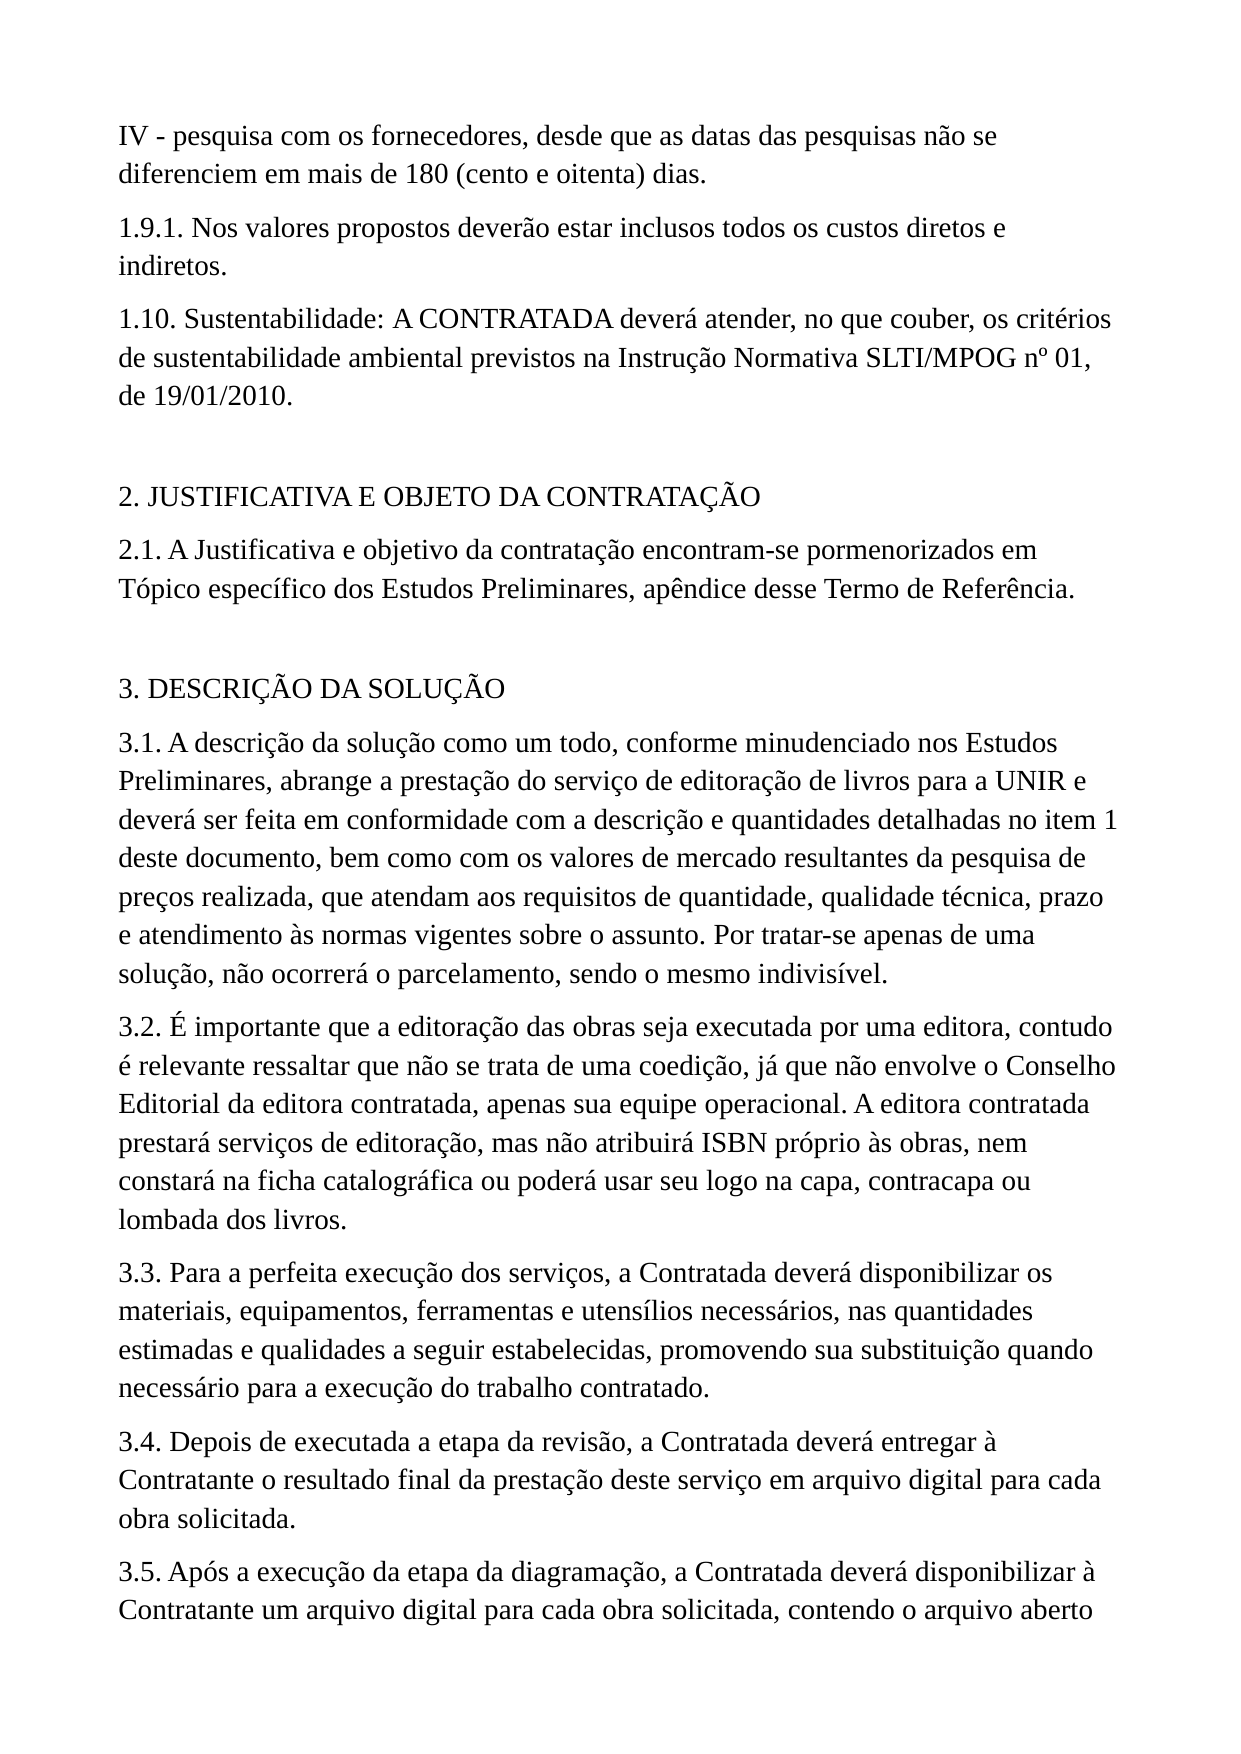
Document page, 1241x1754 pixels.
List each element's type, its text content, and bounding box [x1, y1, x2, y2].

text 3.5. Após a execução da etapa da diagramação, a Contratada deverá disponibilizar à Contratante um arquivo digital para cada obra solicitada, contendo o arquivo aberto [118, 1554, 1122, 1626]
text IV - pesquisa com os fornecedores, desde que as datas das pesquisas não se diferenciem em mais de 180 (cento e oitenta) dias. [118, 118, 1122, 190]
text 3.2. É importante que a editoração das obras seja executada por uma editora, contudo é relevante ressaltar que não se trata de uma coedição, já que não envolve o Conselho Editorial da editora contratada, apenas sua equipe operacional. A editora contratada prestará serviços de editoração, mas não atribuirá ISBN próprio às obras, nem constará na ficha catalográfica ou poderá usar seu logo na capa, contracapa ou lombada dos livros. [118, 1009, 1122, 1235]
text 3.4. Depois de executada a etapa da revisão, a Contratada deverá entregar à Contratante o resultado final da prestação deste serviço em arquivo digital para cada obra solicitada. [118, 1424, 1122, 1534]
text 3.3. Para a perfeita execução dos serviços, a Contratada deverá disponibilizar os materiais, equipamentos, ferramentas e utensílios necessários, nas quantidades estimadas e qualidades a seguir estabelecidas, promovendo sua substituição quando necessário para a execução do trabalho contratado. [118, 1255, 1122, 1404]
text 2.1. A Justificativa e objetivo da contratação encontram-se pormenorizados em Tópico específico dos Estudos Preliminares, apêndice desse Termo de Referência. [118, 532, 1122, 604]
text 2. JUSTIFICATIVA E OBJETO DA CONTRATAÇÃO [118, 479, 1122, 513]
text 3.1. A descrição da solução como um todo, conforme minudenciado nos Estudos Preliminares, abrange a prestação do serviço de editoração de livros para a UNIR e deverá ser feita em conformidade com a descrição e quantidades detalhadas no item 1 deste documento, bem como com os valores de mercado resultantes da pesquisa de preços realizada, que atendam aos requisitos de quantidade, qualidade técnica, prazo e atendimento às normas vigentes sobre o assunto. Por tratar-se apenas de uma solução, não ocorrerá o parcelamento, sendo o mesmo indivisível. [118, 725, 1122, 989]
text 1.9.1. Nos valores propostos deverão estar inclusos todos os custos diretos e indiretos. [118, 210, 1122, 282]
text 1.10. Sustentabilidade: A CONTRATADA deverá atender, no que couber, os critérios de sustentabilidade ambiental previstos na Instrução Normativa SLTI/MPOG nº 01, de 19/01/2010. [118, 301, 1122, 412]
text 3. DESCRIÇÃO DA SOLUÇÃO [118, 672, 1122, 705]
